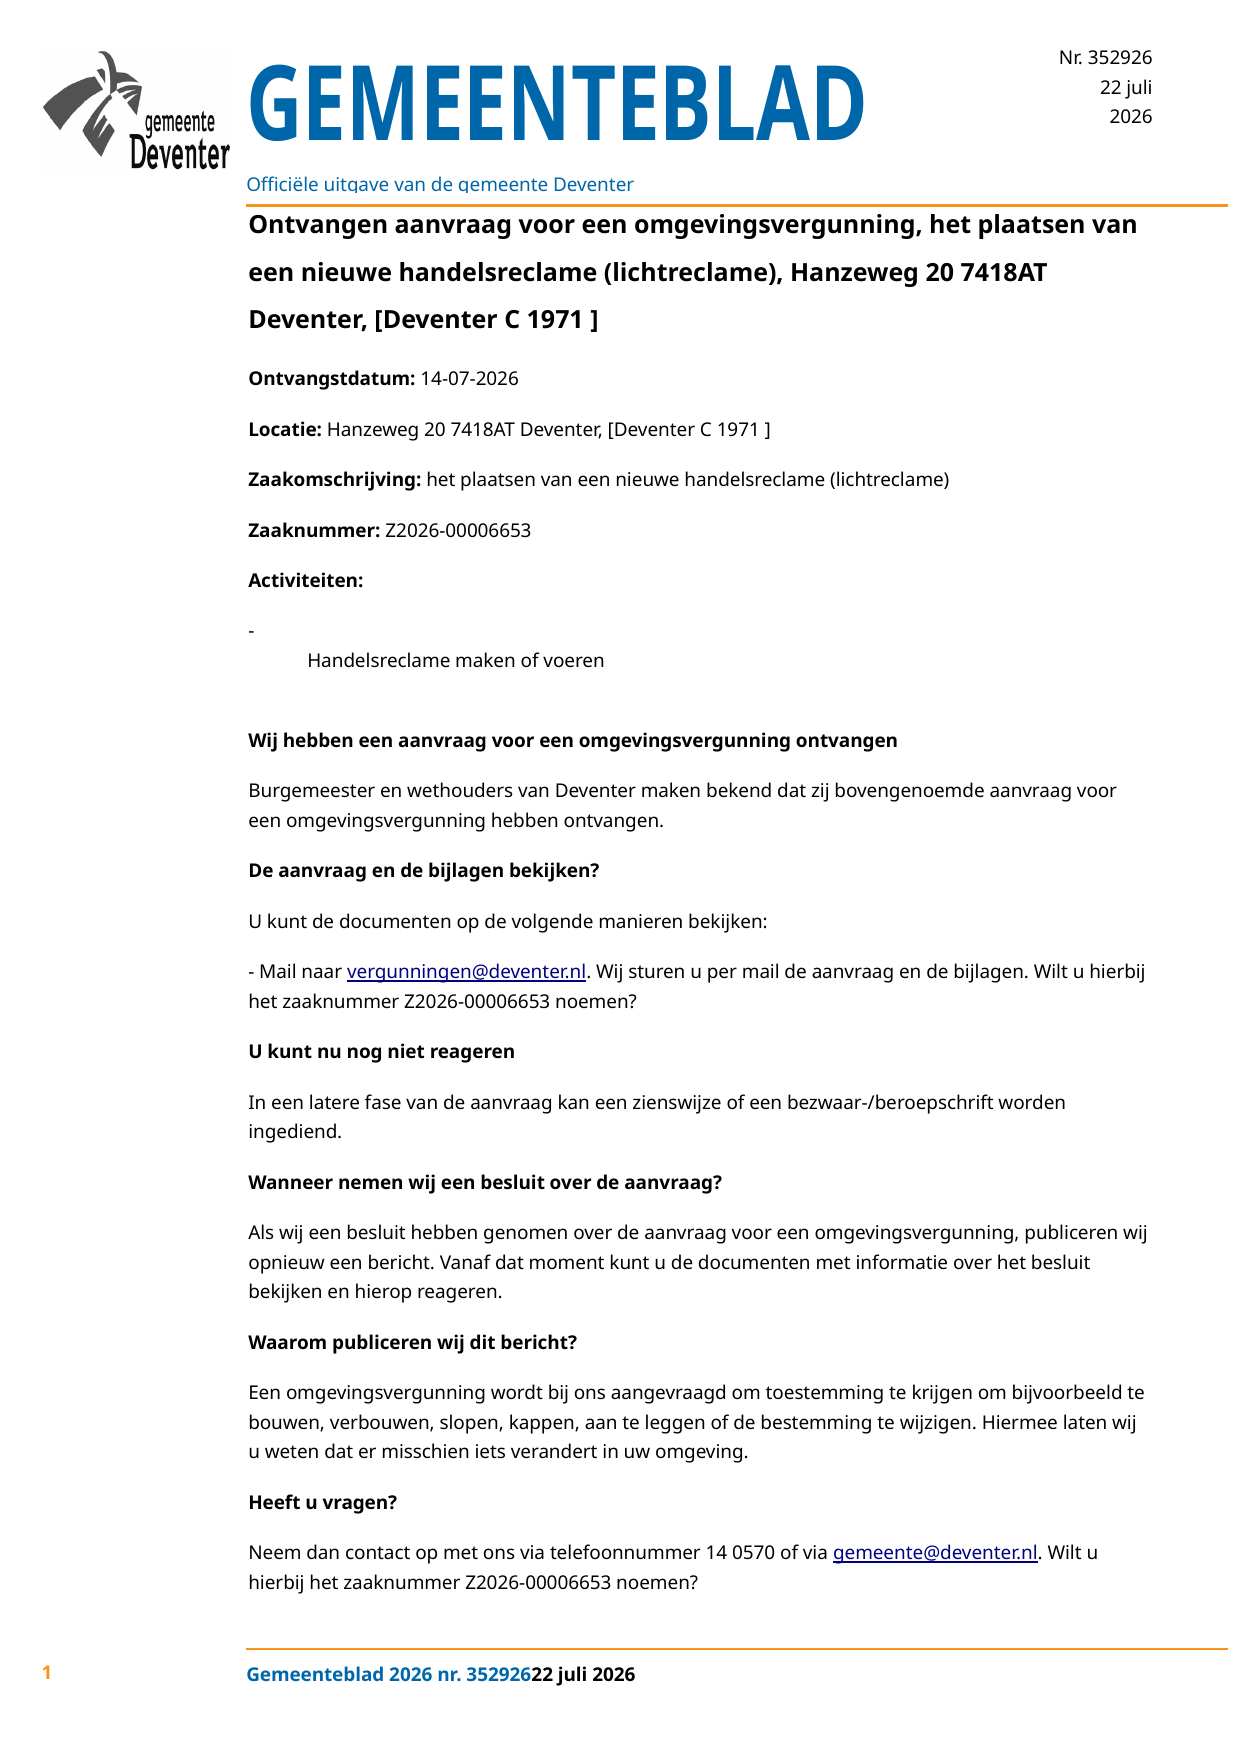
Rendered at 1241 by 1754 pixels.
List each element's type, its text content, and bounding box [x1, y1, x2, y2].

text Neem dan contact op met ons via telefoonnummer 14 0570 of via gemeente@deventer.nl. Wilt u hierbij het zaaknummer Z2026-00006653 noemen? [248, 1539, 1152, 1594]
text Locatie: Hanzeweg 20 7418AT Deventer, [Deventer C 1971 ] [248, 416, 1152, 442]
text Heeft u vragen? [248, 1489, 1152, 1514]
picture [41, 47, 231, 172]
list Handelsreclame maken of voeren [248, 647, 1152, 673]
text Burgemeester en wethouders van Deventer maken bekend dat zij bovengenoemde aanvraag voor een omgevingsvergunning hebben ontvangen. [248, 778, 1152, 833]
text Als wij een besluit hebben genomen over de aanvraag voor een omgevingsvergunning, publiceren wij opnieuw een bericht. Vanaf dat moment kunt u de documenten met informatie over het besluit bekijken en hierop reageren. [248, 1219, 1152, 1304]
text In een latere fase van de aanvraag kan een zienswijze of een bezwaar-/beroepschrift worden ingediend. [248, 1089, 1152, 1144]
text Zaakomschrijving: het plaatsen van een nieuwe handelsreclame (lichtreclame) [248, 466, 1152, 492]
text Wij hebben een aanvraag voor een omgevingsvergunning ontvangen [248, 727, 1152, 753]
text Waarom publiceren wij dit bericht? [248, 1329, 1152, 1354]
text U kunt nu nog niet reageren [248, 1038, 1152, 1064]
text - Mail naar vergunningen@deventer.nl. Wij sturen u per mail de aanvraag en de bijlagen. Wilt u hierbij het zaaknummer Z2026-00006653 noemen? [248, 958, 1152, 1014]
text U kunt de documenten op de volgende manieren bekijken: [248, 908, 1152, 934]
text Ontvangstdatum: 14-07-2026 [248, 366, 1152, 391]
text Wanneer nemen wij een besluit over de aanvraag? [248, 1169, 1152, 1194]
text Ontvangen aanvraag voor een omgevingsvergunning, het plaatsen van een nieuwe handelsreclame (lichtreclame), Hanzeweg 20 7418AT Deventer, [Deventer C 1971 ] [248, 207, 1152, 336]
text Zaaknummer: Z2026-00006653 [248, 517, 1152, 542]
text De aanvraag en de bijlagen bekijken? [248, 858, 1152, 883]
text Een omgevingsvergunning wordt bij ons aangevraagd om toestemming te krijgen om bijvoorbeeld te bouwen, verbouwen, slopen, kappen, aan te leggen of de bestemming te wijzigen. Hiermee laten wij u weten dat er misschien iets verandert in uw omgeving. [248, 1379, 1152, 1464]
text Activiteiten: [248, 567, 1152, 593]
